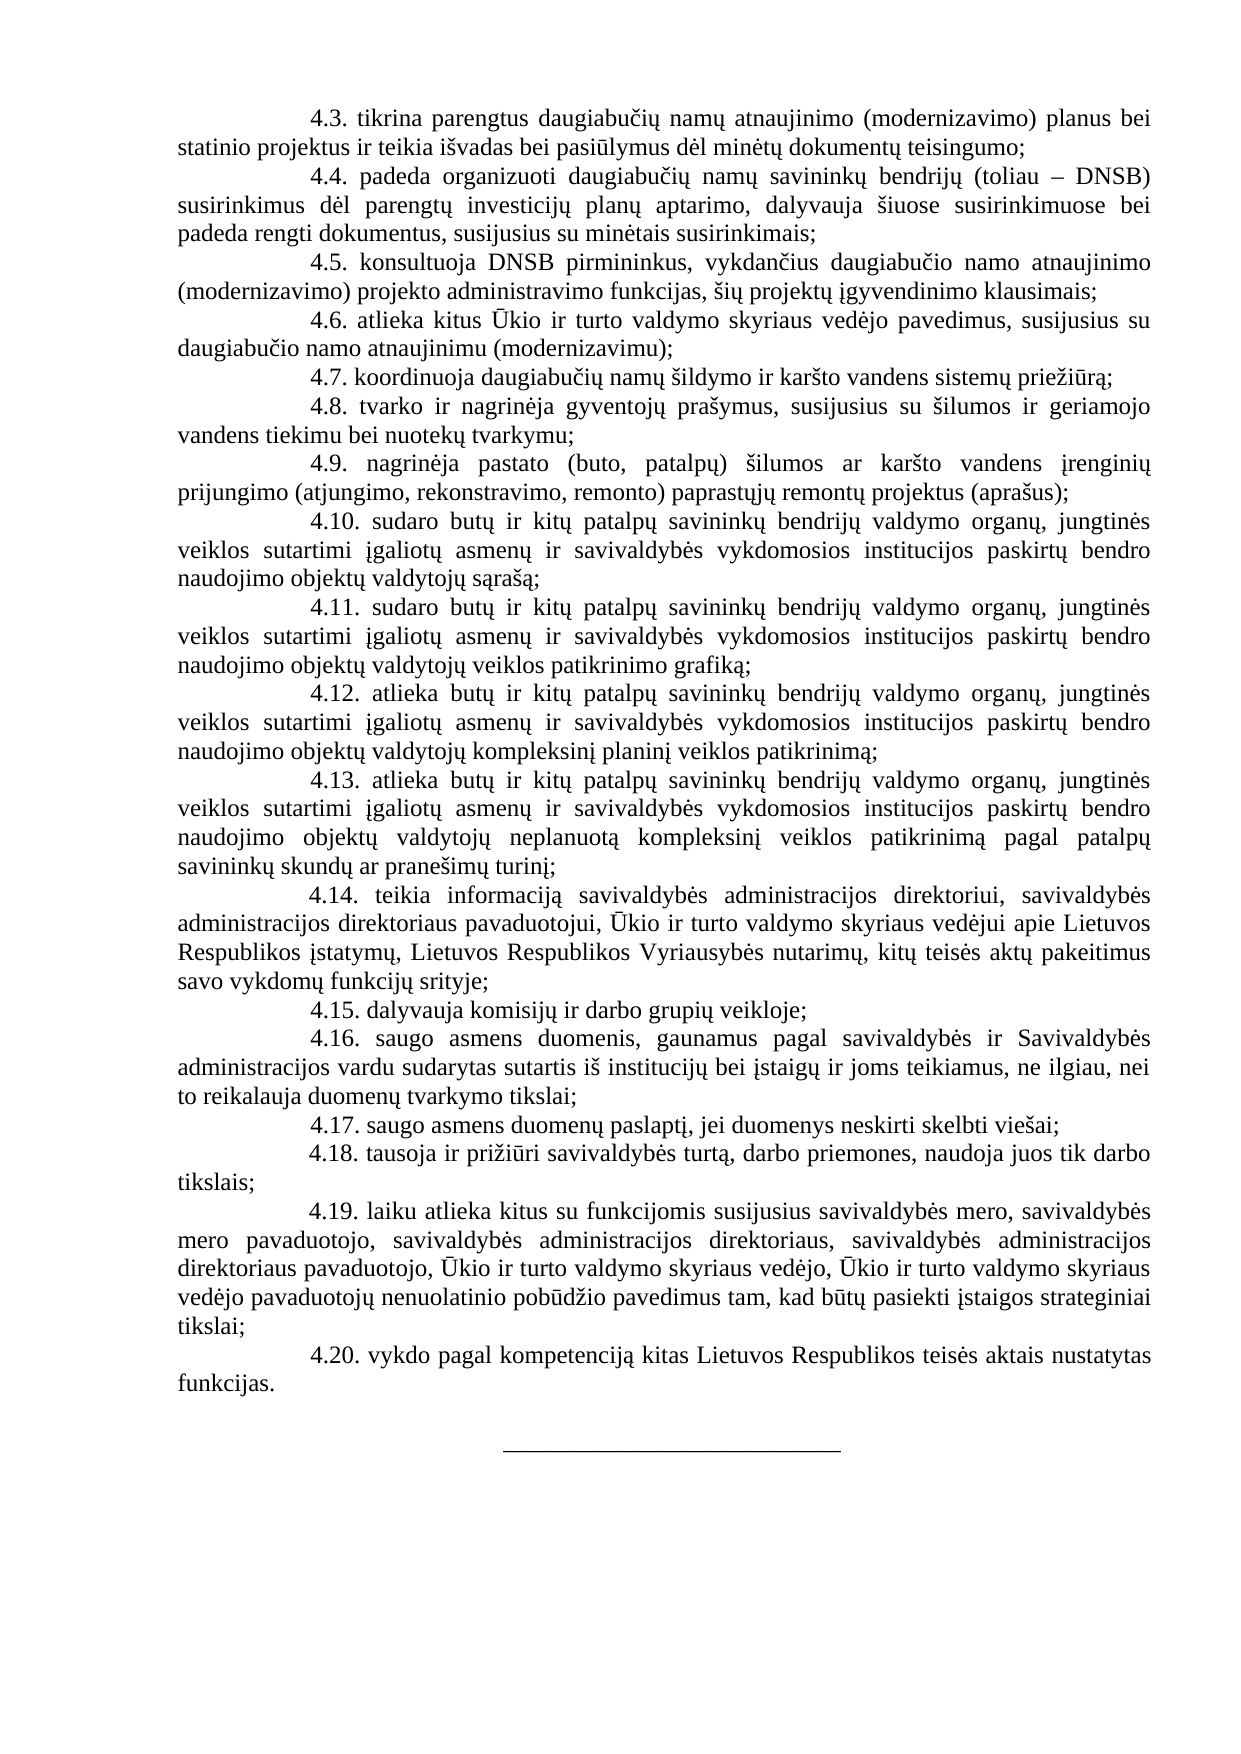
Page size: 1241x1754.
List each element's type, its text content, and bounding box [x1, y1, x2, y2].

text 4.17. saugo asmens duomenų paslaptį, jei duomenys neskirti skelbti viešai; [177, 1110, 1167, 1138]
text 4.20. vykdo pagal kompetenciją kitas Lietuvos Respublikos teisės aktais nustatytas funkcijas. [177, 1340, 1152, 1397]
text 4.19. laiku atlieka kitus su funkcijomis susijusius savivaldybės mero, savivaldybės mero pavaduotojo, savivaldybės administracijos direktoriaus, savivaldybės administracijos direktoriaus pavaduotojo, Ūkio ir turto valdymo skyriaus vedėjo, Ūkio ir turto valdymo skyriaus vedėjo pavaduotojų nenuolatinio pobūdžio pavedimus tam, kad būtų pasiekti įstaigos strateginiai tikslai; [177, 1196, 1152, 1340]
text 4.6. atlieka kitus Ūkio ir turto valdymo skyriaus vedėjo pavedimus, susijusius su daugiabučio namo atnaujinimu (modernizavimu); [177, 305, 1152, 362]
text ___________________________ [177, 1426, 1167, 1455]
text 4.5. konsultuoja DNSB pirmininkus, vykdančius daugiabučio namo atnaujinimo (modernizavimo) projekto administravimo funkcijas, šių projektų įgyvendinimo klausimais; [177, 247, 1152, 305]
text 4.16. saugo asmens duomenis, gaunamus pagal savivaldybės ir Savivaldybės administracijos vardu sudarytas sutartis iš institucijų bei įstaigų ir joms teikiamus, ne ilgiau, nei to reikalauja duomenų tvarkymo tikslai; [177, 1023, 1152, 1110]
text 4.8. tvarko ir nagrinėja gyventojų prašymus, susijusius su šilumos ir geriamojo vandens tiekimu bei nuotekų tvarkymu; [177, 391, 1152, 448]
text 4.7. koordinuoja daugiabučių namų šildymo ir karšto vandens sistemų priežiūrą; [177, 362, 1167, 391]
text 4.15. dalyvauja komisijų ir darbo grupių veikloje; [177, 995, 1167, 1023]
text 4.10. sudaro butų ir kitų patalpų savininkų bendrijų valdymo organų, jungtinės veiklos sutartimi įgaliotų asmenų ir savivaldybės vykdomosios institucijos paskirtų bendro naudojimo objektų valdytojų sąrašą; [177, 506, 1152, 592]
text 4.3. tikrina parengtus daugiabučių namų atnaujinimo (modernizavimo) planus bei statinio projektus ir teikia išvadas bei pasiūlymus dėl minėtų dokumentų teisingumo; [177, 103, 1152, 161]
text 4.9. nagrinėja pastato (buto, patalpų) šilumos ar karšto vandens įrenginių prijungimo (atjungimo, rekonstravimo, remonto) paprastųjų remontų projektus (aprašus); [177, 448, 1152, 506]
text 4.12. atlieka butų ir kitų patalpų savininkų bendrijų valdymo organų, jungtinės veiklos sutartimi įgaliotų asmenų ir savivaldybės vykdomosios institucijos paskirtų bendro naudojimo objektų valdytojų kompleksinį planinį veiklos patikrinimą; [177, 678, 1152, 765]
text 4.14. teikia informaciją savivaldybės administracijos direktoriui, savivaldybės administracijos direktoriaus pavaduotojui, Ūkio ir turto valdymo skyriaus vedėjui apie Lietuvos Respublikos įstatymų, Lietuvos Respublikos Vyriausybės nutarimų, kitų teisės aktų pakeitimus savo vykdomų funkcijų srityje; [177, 880, 1152, 995]
text 4.13. atlieka butų ir kitų patalpų savininkų bendrijų valdymo organų, jungtinės veiklos sutartimi įgaliotų asmenų ir savivaldybės vykdomosios institucijos paskirtų bendro naudojimo objektų valdytojų neplanuotą kompleksinį veiklos patikrinimą pagal patalpų savininkų skundų ar pranešimų turinį; [177, 765, 1152, 880]
text 4.11. sudaro butų ir kitų patalpų savininkų bendrijų valdymo organų, jungtinės veiklos sutartimi įgaliotų asmenų ir savivaldybės vykdomosios institucijos paskirtų bendro naudojimo objektų valdytojų veiklos patikrinimo grafiką; [177, 592, 1152, 678]
text 4.4. padeda organizuoti daugiabučių namų savininkų bendrijų (toliau – DNSB) susirinkimus dėl parengtų investicijų planų aptarimo, dalyvauja šiuose susirinkimuose bei padeda rengti dokumentus, susijusius su minėtais susirinkimais; [177, 161, 1152, 247]
text 4.18. tausoja ir prižiūri savivaldybės turtą, darbo priemones, naudoja juos tik darbo tikslais; [177, 1138, 1152, 1196]
